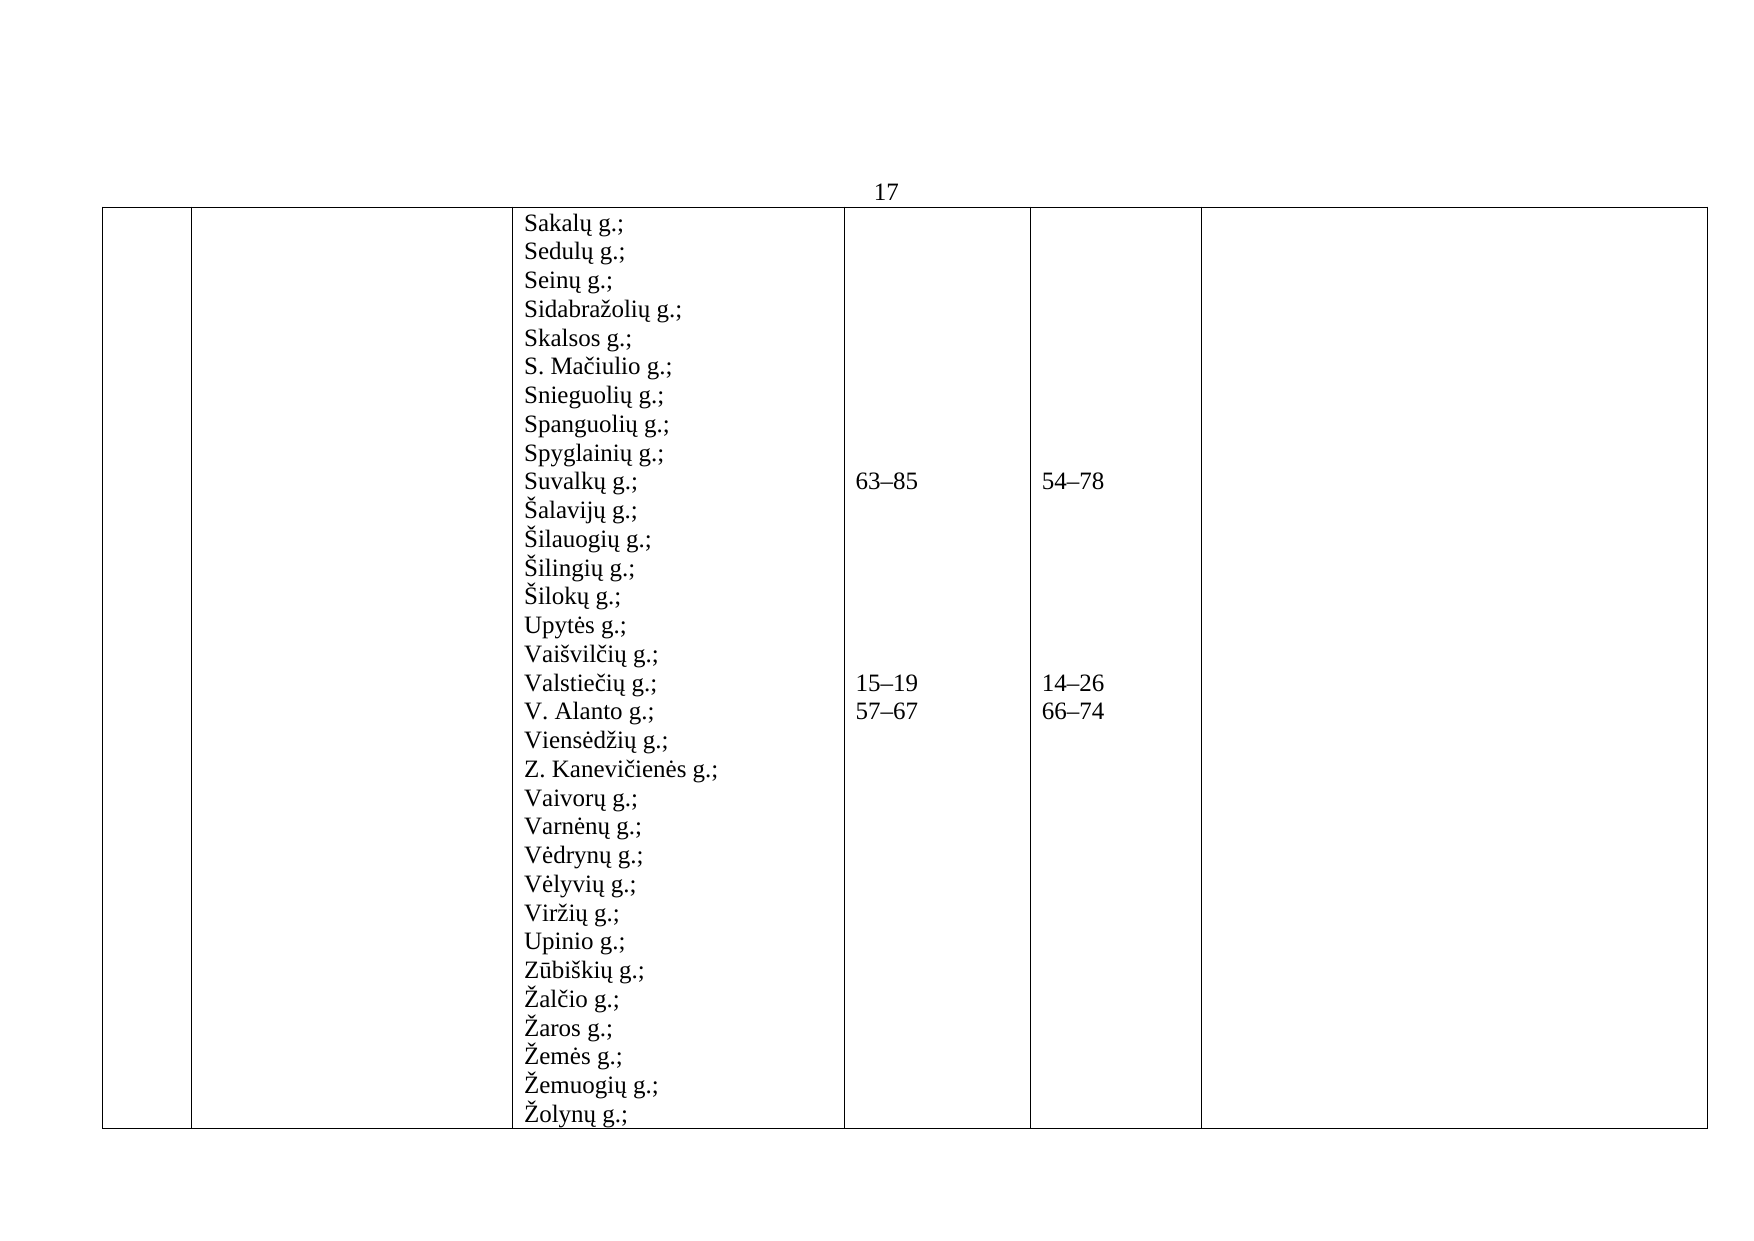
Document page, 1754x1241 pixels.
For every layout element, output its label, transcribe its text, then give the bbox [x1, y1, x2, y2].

table_cell 54–78 14–26 66–74 [1031, 208, 1201, 1128]
table_cell Sakalų g.; Sedulų g.; Seinų g.; Sidabražolių g.; Skalsos g.; S. Mačiulio g.; Snieguolių g.; Spanguolių g.; Spyglainių g.; Suvalkų g.; Šalavijų g.; Šilauogių g.; Šilingių g.; Šilokų g.; Upytės g.; Vaišvilčių g.; Valstiečių g.; V. Alanto g.; Viensėdžių g.; Z. Kanevičienės g.; Vaivorų g.; Varnėnų g.; Vėdrynų g.; Vėlyvių g.; Viržių g.; Upinio g.; Zūbiškių g.; Žalčio g.; Žaros g.; Žemės g.; Žemuogių g.; Žolynų g.; [513, 208, 844, 1128]
table_cell [192, 208, 512, 1128]
table_cell 63–85 15–19 57–67 [845, 208, 1030, 1128]
table_cell [1202, 208, 1707, 1128]
table_cell [103, 208, 191, 1128]
